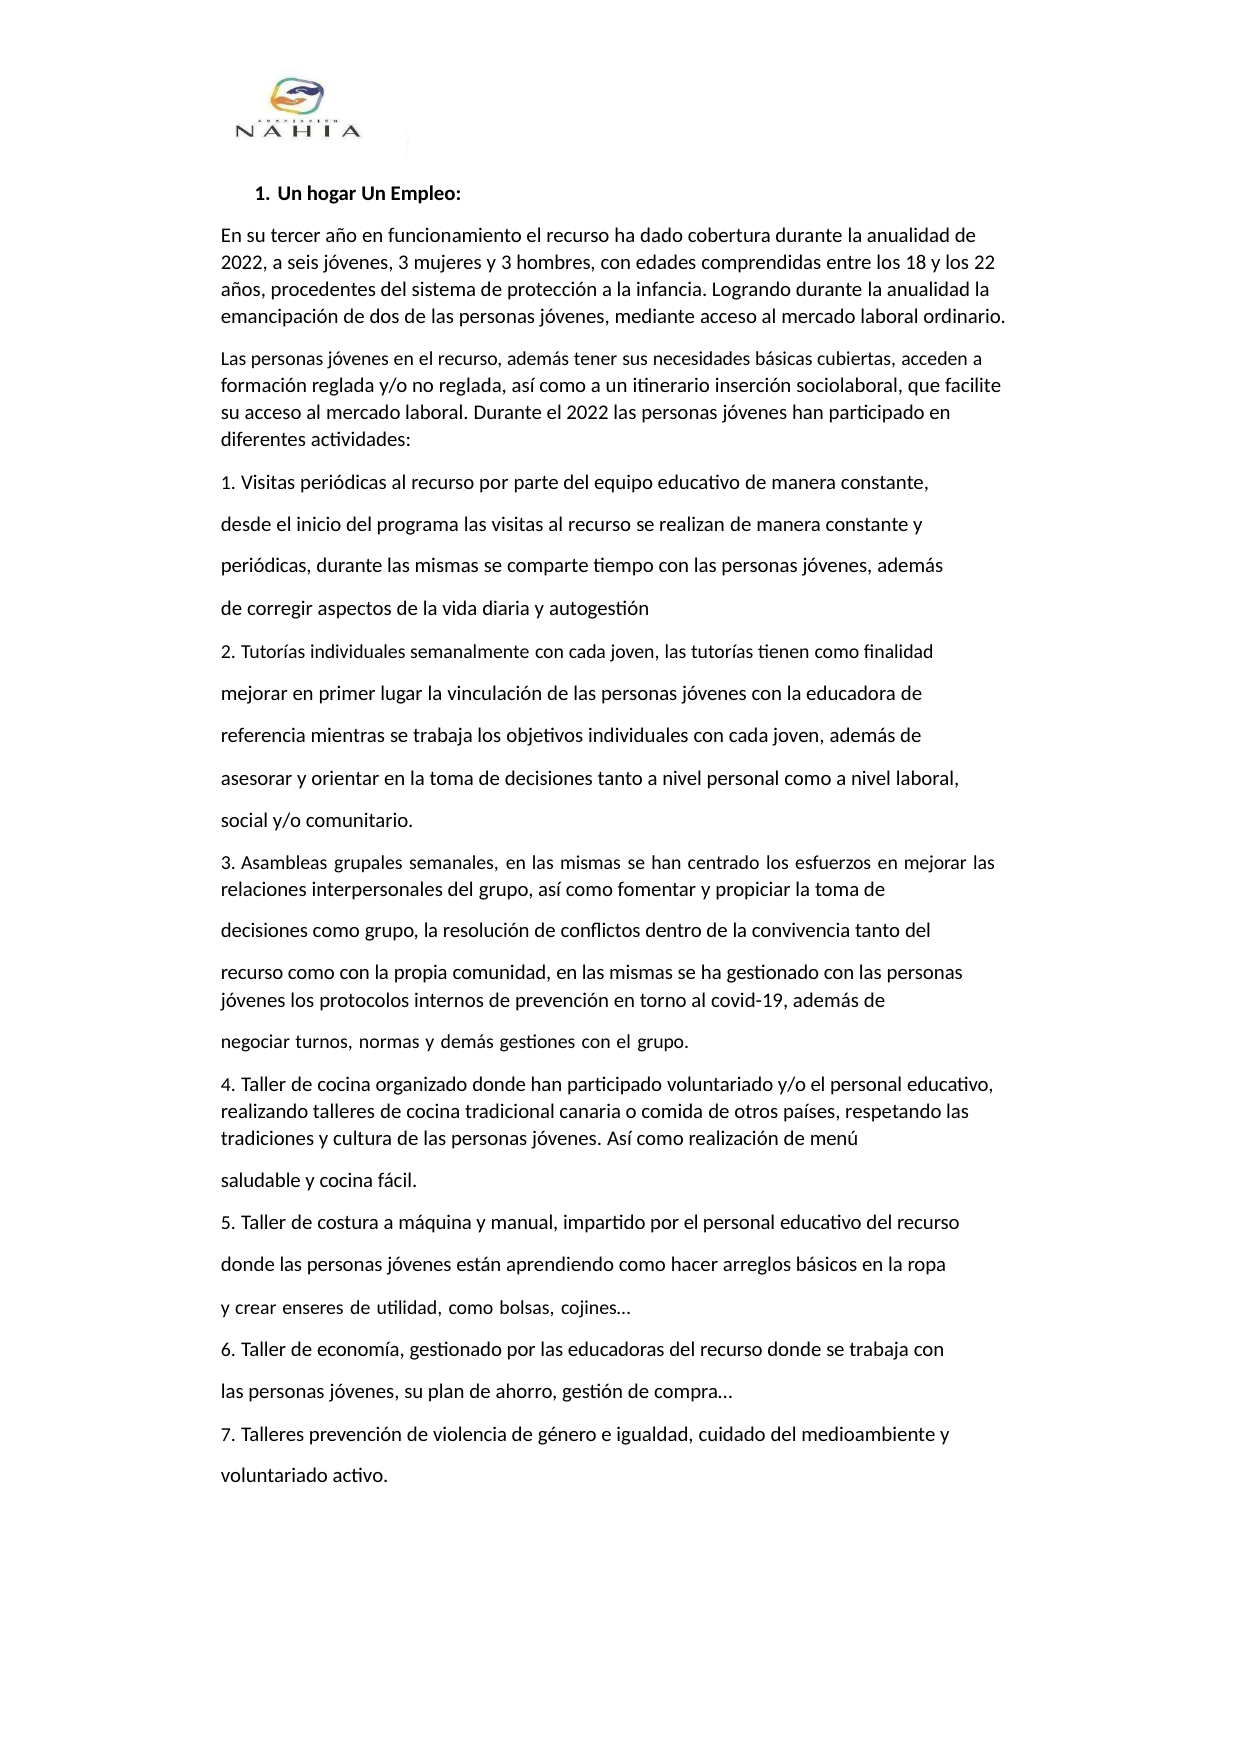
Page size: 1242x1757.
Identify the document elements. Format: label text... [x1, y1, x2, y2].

text 1. Visitas periódicas al recurso por parte del equipo educativo de manera constante, [221, 469, 956, 494]
text 5. Taller de costura a máquina y manual, impartido por el personal educativo del recurso [221, 1209, 979, 1234]
text 2. Tutorías individuales semanalmente con cada joven, las tutorías tienen como finalidad [221, 638, 959, 663]
text 022, a seis jóvenes, 3 mujeres y 3 hombres, con edades comprendidas entre los 18 y los 22 [231, 249, 1021, 274]
text desde el inicio del programa las visitas al recurso se realizan de manera constante y [221, 511, 962, 536]
text 1. Un hogar Un Empleo: [254, 180, 485, 205]
text donde las personas jóvenes están aprendiendo como hacer arreglos básicos en la ropa [221, 1252, 964, 1277]
text mejorar en primer lugar la vinculación de las personas jóvenes con la educadora de [221, 680, 977, 705]
text diferentes actividades: [221, 426, 1028, 452]
text 4. Taller de cocina organizado donde han participado voluntariado y/o el personal educativo, [221, 1071, 1014, 1096]
text 2 [221, 257, 228, 267]
text y crear enseres de utilidad, como bolsas, cojines… [221, 1295, 655, 1320]
text En su tercer año en funcionamiento el recurso ha dado cobertura durante la anualidad de [221, 222, 1003, 247]
text Las personas jóvenes en el recurso, además tener sus necesidades básicas cubiertas, acceden a [221, 346, 1028, 370]
text relaciones interpersonales del grupo, así como fomentar y propiciar la toma de [221, 876, 908, 902]
text asesorar y orientar en la toma de decisiones tanto a nivel personal como a nivel laboral, [221, 765, 977, 790]
text emancipación de dos de las personas jóvenes, mediante acceso al mercado laboral ordinario. [221, 303, 1022, 329]
text 6 [221, 1337, 231, 1362]
text las personas jóvenes, su plan de ahorro, gestión de compra… [221, 1378, 970, 1404]
text recurso como con la propia comunidad, en las mismas se ha gestionado con las personas [221, 959, 980, 985]
text 3. Asambleas grupales semanales, en las mismas se han centrado los esfuerzos en mejorar las [221, 850, 1020, 875]
text saludable y cocina fácil. [221, 1167, 440, 1193]
text periódicas, durante las mismas se comparte tiempo con las personas jóvenes, además [221, 553, 962, 578]
text años, procedentes del sistema de protección a la infancia. Logrando durante la anualidad la [221, 276, 1022, 301]
text de corregir aspectos de la vida diaria y autogestión [221, 595, 962, 620]
text . Taller de economía, gestionado por las educadoras del recurso donde se trabaja con [231, 1337, 970, 1362]
text negociar turnos, normas y demás gestiones con el grupo. [221, 1029, 714, 1054]
text 2 [221, 249, 231, 274]
text 7 [221, 1421, 256, 1446]
text . Talleres prevención de violencia de género e igualdad, cuidado del medioambiente y [256, 1421, 970, 1446]
text su acceso al mercado laboral. Durante el 2022 las personas jóvenes han participado en [221, 399, 1028, 425]
text realizando talleres de cocina tradicional canaria o comida de otros países, respetando las [221, 1098, 996, 1124]
text formación reglada y/o no reglada, así como a un itinerario inserción sociolaboral, que facilite [221, 372, 1028, 397]
text voluntariado activo. [221, 1463, 970, 1488]
text tradiciones y cultura de las personas jóvenes. Así como realización de menú [221, 1126, 996, 1151]
text jóvenes los protocolos internos de prevención en torno al covid-19, además de [221, 987, 980, 1012]
text referencia mientras se trabaja los objetivos individuales con cada joven, además de [221, 722, 977, 748]
text decisiones como grupo, la resolución de conflictos dentro de la convivencia tanto del [221, 918, 948, 943]
text social y/o comunitario. [221, 807, 977, 832]
